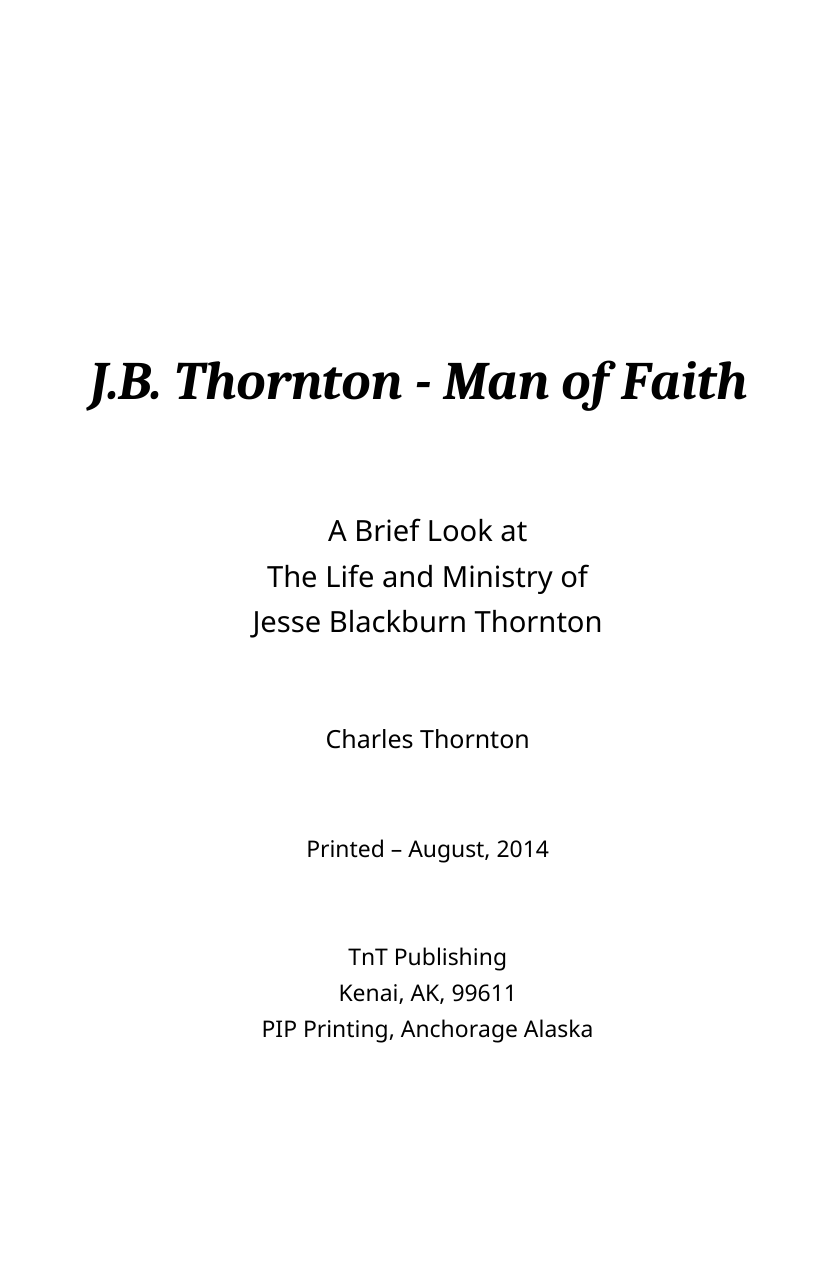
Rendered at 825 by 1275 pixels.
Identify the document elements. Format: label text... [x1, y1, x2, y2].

text Printed – August, 2014 [90, 833, 765, 864]
subtitle J.B. Thornton - Man of Faith [90, 351, 765, 413]
text TnT Publishing [90, 941, 765, 972]
text The Life and Ministry of [90, 556, 765, 596]
text PIP Printing, Anchorage Alaska [90, 1013, 765, 1044]
text Charles Thornton [90, 722, 765, 756]
text A Brief Look at [90, 510, 765, 550]
text Jesse Blackburn Thornton [90, 601, 765, 641]
text Kenai, AK, 99611 [90, 977, 765, 1008]
